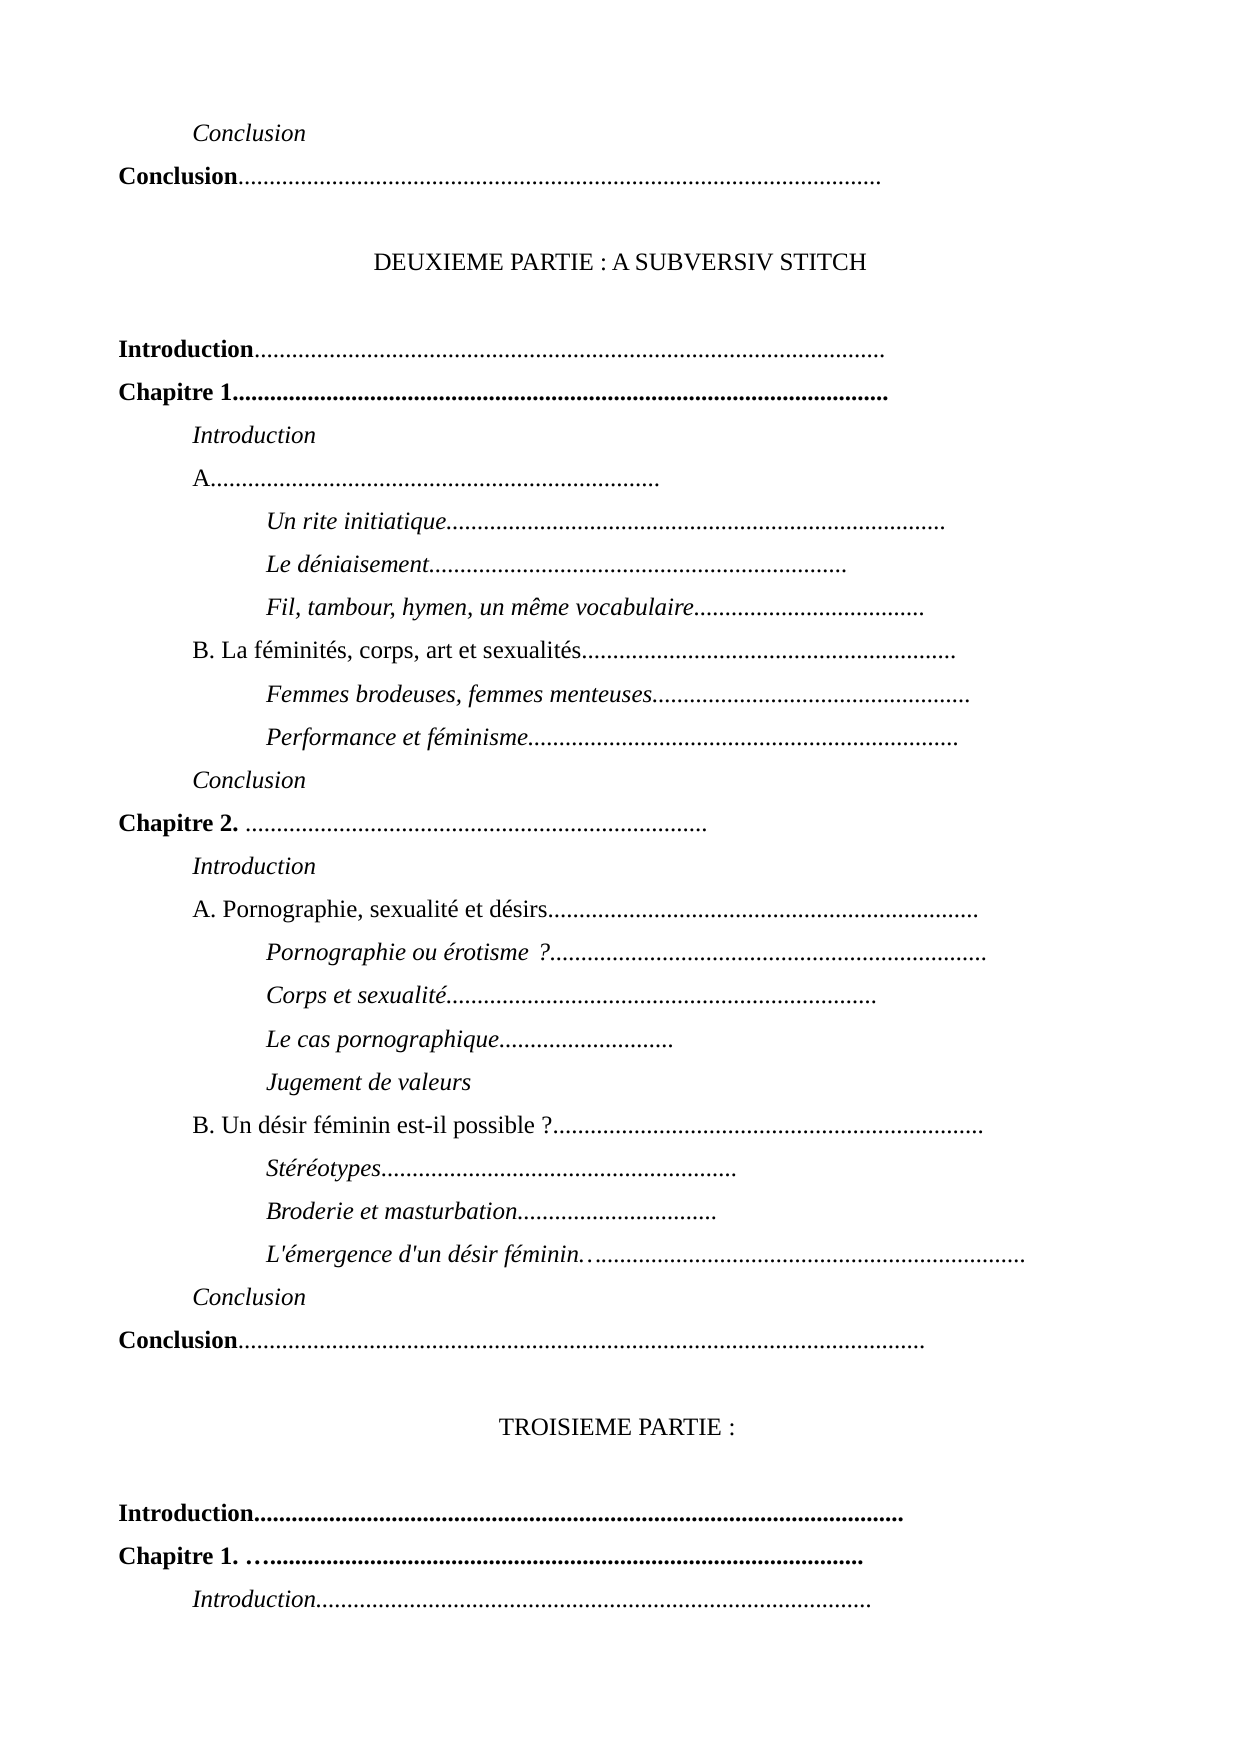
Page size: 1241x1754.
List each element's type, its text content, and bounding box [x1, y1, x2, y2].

text A........................................................................ [118, 463, 1122, 492]
text Conclusion....................................................................................................... [118, 161, 1122, 190]
text Broderie et masturbation................................ [118, 1196, 1122, 1225]
text Introduction [118, 420, 1122, 449]
text Chapitre 2. .......................................................................... [118, 808, 1122, 837]
text Conclusion [118, 1282, 1122, 1311]
text Performance et féminisme..................................................................... [118, 722, 1122, 751]
text Introduction........................................................................................................ [118, 1498, 1122, 1527]
text L'émergence d'un désir féminin….................................................................... [118, 1239, 1122, 1268]
text Un rite initiatique................................................................................ [118, 506, 1122, 535]
text Pornographie ou érotisme ?...................................................................... [118, 937, 1122, 966]
text B. La féminités, corps, art et sexualités............................................................ [118, 636, 1122, 664]
text Introduction......................................................................................... [118, 1584, 1122, 1613]
text Chapitre 1......................................................................................................... [118, 377, 1122, 406]
text Corps et sexualité..................................................................... [118, 981, 1122, 1009]
text Le déniaisement................................................................... [118, 549, 1122, 578]
text Stéréotypes......................................................... [118, 1153, 1122, 1182]
text DEUXIEME PARTIE : A SUBVERSIV STITCH [118, 247, 1122, 276]
text Jugement de valeurs [118, 1067, 1122, 1096]
text Introduction..................................................................................................... [118, 334, 1122, 362]
text Conclusion [118, 765, 1122, 794]
text B. Un désir féminin est-il possible ?..................................................................... [118, 1110, 1122, 1139]
text A. Pornographie, sexualité et désirs..................................................................... [118, 894, 1122, 923]
text Chapitre 1. …............................................................................................... [118, 1541, 1122, 1570]
text Introduction [118, 851, 1122, 880]
text Femmes brodeuses, femmes menteuses................................................... [118, 679, 1122, 707]
text Le cas pornographique............................ [118, 1024, 1122, 1052]
text Fil, tambour, hymen, un même vocabulaire..................................... [118, 592, 1122, 621]
text Conclusion [118, 118, 1122, 147]
text Conclusion.............................................................................................................. [118, 1326, 1122, 1354]
text TROISIEME PARTIE : [118, 1412, 1122, 1441]
